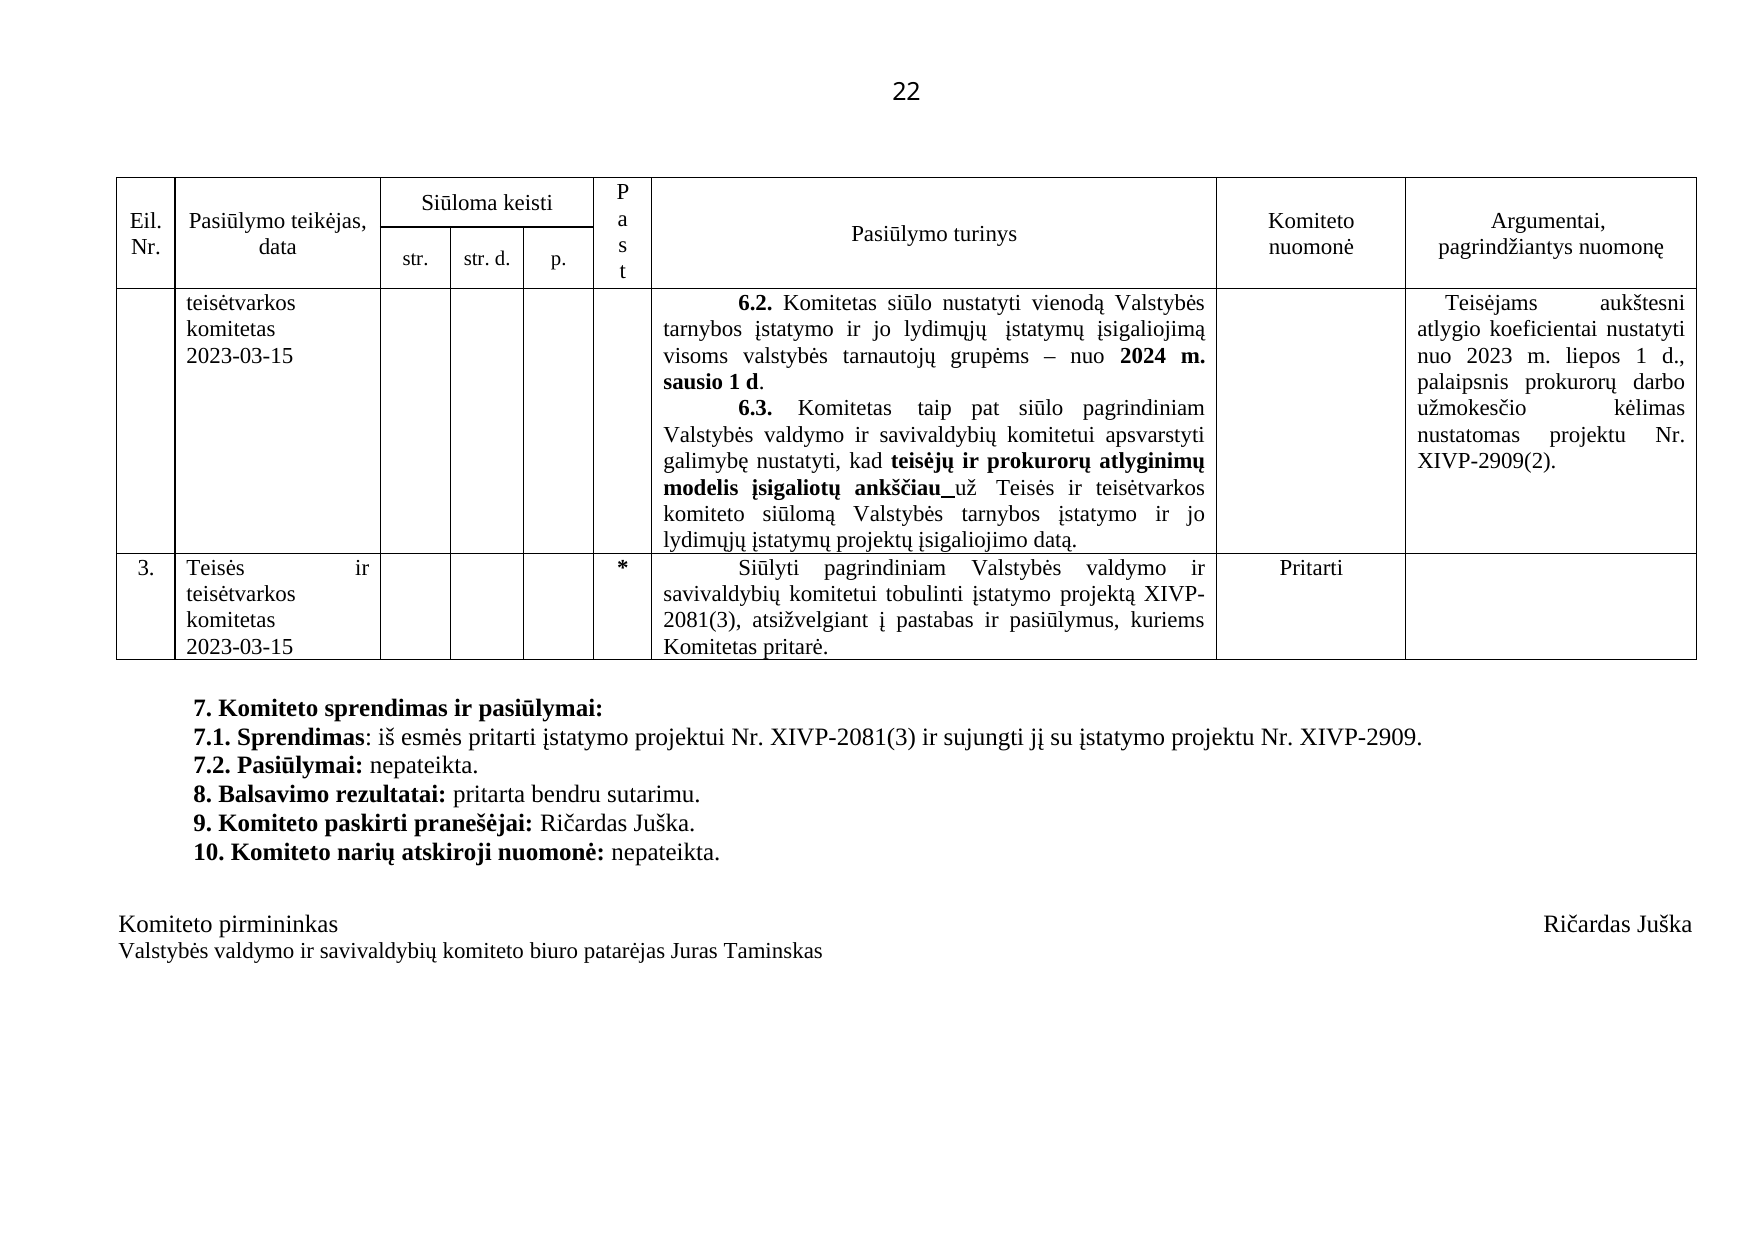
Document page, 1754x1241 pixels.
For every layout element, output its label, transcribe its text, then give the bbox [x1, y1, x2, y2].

table_cell Siūlyti pagrindiniam Valstybės valdymo ir savivaldybių komitetui tobulinti įstatymo projektą XIVP-2081(3), atsižvelgiant į pastabas ir pasiūlymus, kuriems Komitetas pritarė. [652, 554, 1216, 659]
table_cell [524, 554, 593, 659]
table_cell [381, 554, 450, 659]
table_header Komiteto nuomonė [1217, 178, 1405, 288]
text 7. Komiteto sprendimas ir pasiūlymai: [118, 693, 1695, 722]
table_cell Teisės ir teisėtvarkos komitetas 2023-03-15 [176, 554, 380, 659]
table_cell [381, 289, 450, 553]
table_header Pastabos [594, 178, 651, 288]
text 8. Balsavimo rezultatai: pritarta bendru sutarimu. [118, 779, 1695, 808]
text 10. Komiteto narių atskiroji nuomonė: nepateikta. [118, 837, 1695, 866]
table_cell 3. [117, 554, 174, 659]
table_cell * [594, 554, 651, 659]
text 9. Komiteto paskirti pranešėjai: Ričardas Juška. [118, 808, 1695, 837]
table_cell * [594, 289, 651, 553]
table_cell Teisėjams aukštesni atlygio koeficientai nustatyti nuo 2023 m. liepos 1 d., palaipsnis prokurorų darbo užmokesčio kėlimas nustatomas projektu Nr. XIVP-2909(2). [1406, 289, 1696, 553]
table_header Argumentai, pagrindžiantys nuomonę [1406, 178, 1696, 288]
table_cell p. [524, 228, 593, 288]
table_cell Pritarti [1217, 554, 1405, 659]
table_cell [524, 289, 593, 553]
table_cell [1217, 289, 1405, 553]
table_cell 6.2. Komitetas siūlo nustatyti vienodą Valstybės tarnybos įstatymo ir jo lydimųjų įstatymų įsigaliojimą visoms valstybės tarnautojų grupėms – nuo 2024 m. sausio 1 d. 6.3. Komitetas taip pat siūlo pagrindiniam Valstybės valdymo ir savivaldybių komitetui apsvarstyti galimybę nustatyti, kad teisėjų ir prokurorų atlyginimų modelis įsigaliotų ankščiau už Teisės ir teisėtvarkos komiteto siūlomą Valstybės tarnybos įstatymo ir jo lydimųjų įstatymų projektų įsigaliojimo datą. [652, 289, 1216, 553]
text 7.2. Pasiūlymai: nepateikta. [118, 751, 1695, 779]
table_header Pasiūlymo teikėjas, data [176, 178, 380, 288]
table_header Eil. Nr. [117, 178, 174, 288]
table_cell [451, 289, 523, 553]
table_header Siūloma keisti [381, 178, 593, 226]
table_header Pasiūlymo turinys [652, 178, 1216, 288]
table_cell str. d. [451, 228, 523, 288]
table_cell [451, 554, 523, 659]
table_cell [117, 289, 174, 553]
table_cell str. [381, 228, 450, 288]
table_cell teisėtvarkos komitetas 2023-03-15 [176, 289, 380, 553]
text Komiteto pirmininkas (Parašas) Ričardas Juška [118, 909, 1695, 937]
table_cell [1406, 554, 1696, 659]
text Valstybės valdymo ir savivaldybių komiteto biuro patarėjas Juras Taminskas [118, 937, 1695, 964]
text 7.1. Sprendimas: iš esmės pritarti įstatymo projektui Nr. XIVP-2081(3) ir sujungti jį su įstatymo projektu Nr. XIVP-2909. [118, 722, 1695, 751]
